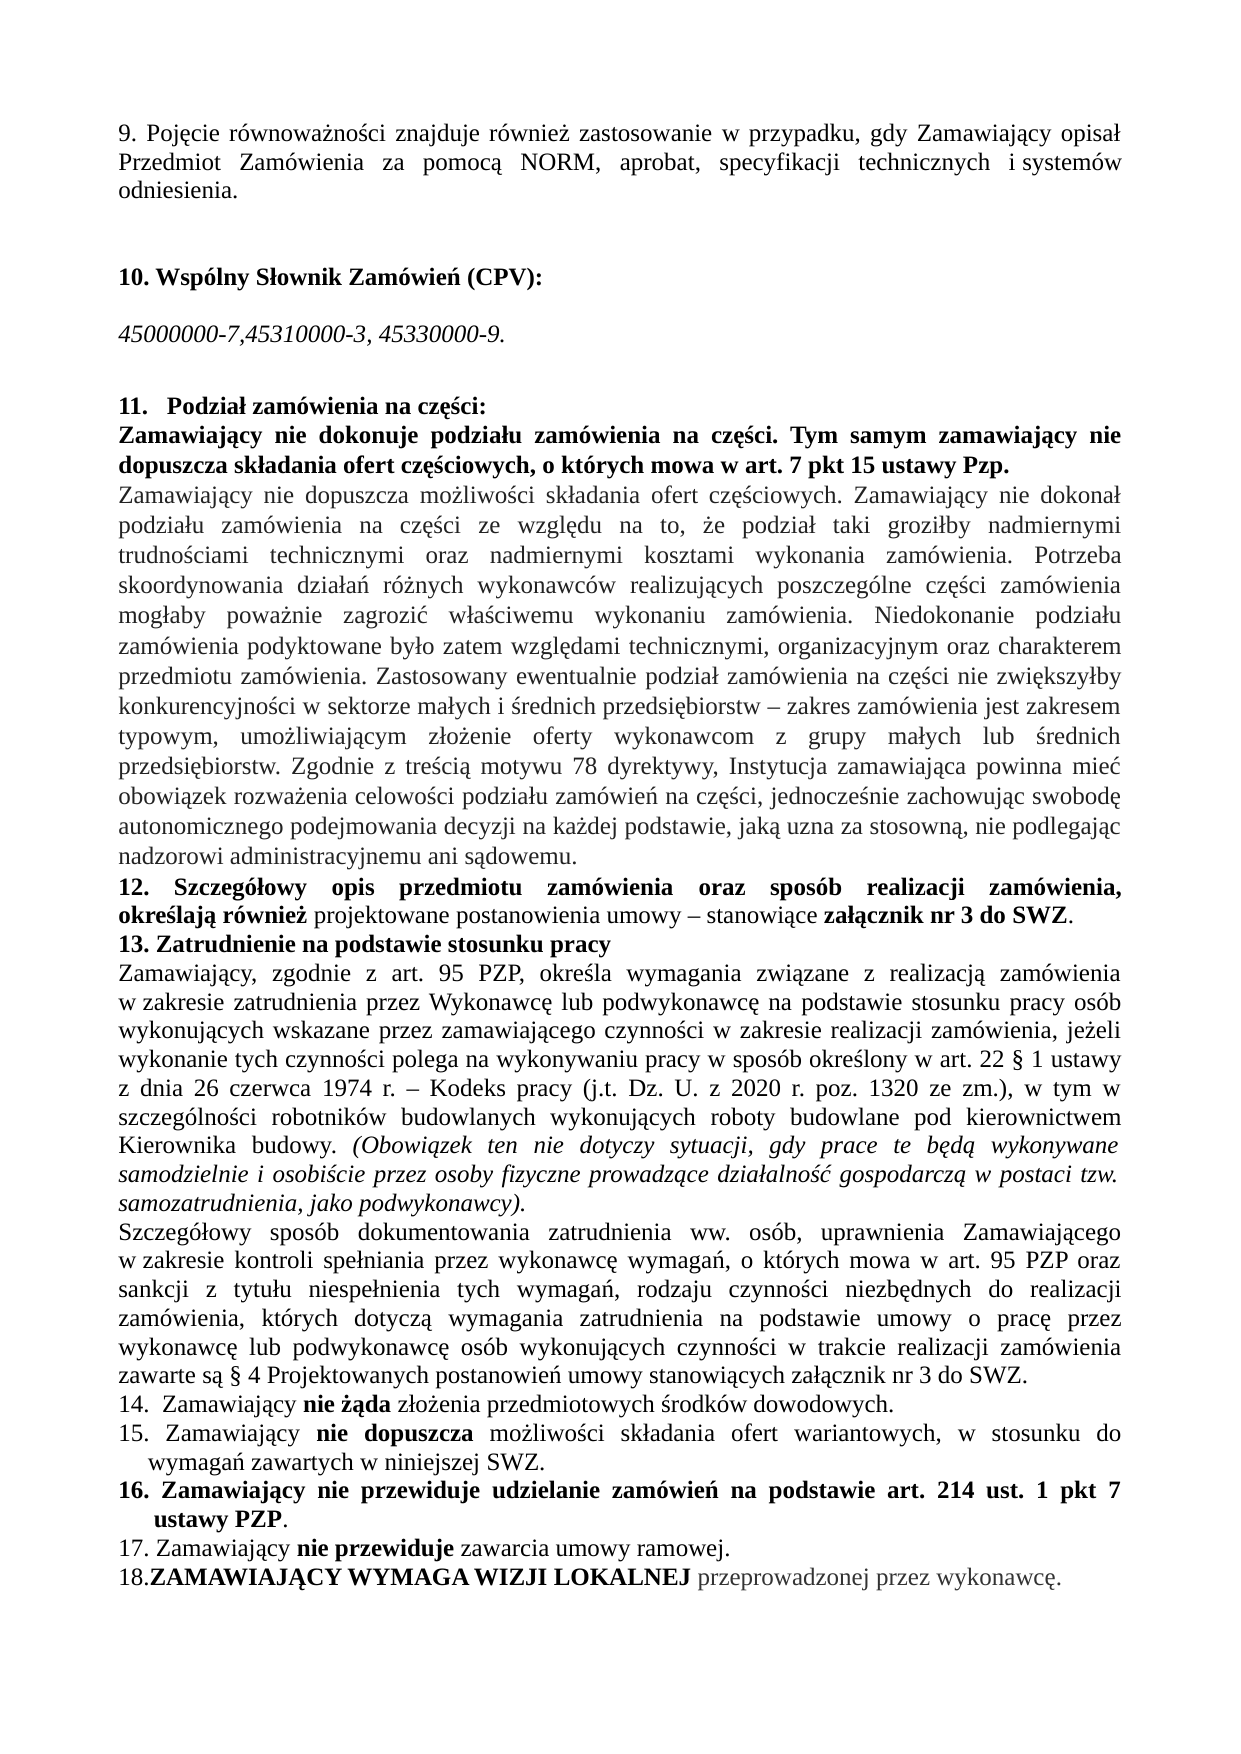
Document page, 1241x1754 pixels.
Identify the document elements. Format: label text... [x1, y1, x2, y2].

text Zamawiający, zgodnie z art. 95 PZP, określa wymagania związane z realizacją zamówienia w zakresie zatrudnienia przez Wykonawcę lub podwykonawcę na podstawie stosunku pracy osób wykonujących wskazane przez zamawiającego czynności w zakresie realizacji zamówienia, jeżeli wykonanie tych czynności polega na wykonywaniu pracy w sposób określony w art. 22 § 1 ustawy z dnia 26 czerwca 1974 r. – Kodeks pracy (j.t. Dz. U. z 2020 r. poz. 1320 ze zm.), w tym w szczególności robotników budowlanych wykonujących roboty budowlane pod kierownictwem Kierownika budowy. (Obowiązek ten nie dotyczy sytuacji, gdy prace te będą wykonywane samodzielnie i osobiście przez osoby fizyczne prowadzące działalność gospodarczą w postaci tzw. samozatrudnienia, jako podwykonawcy). [118, 958, 1122, 1217]
text 17. Zamawiający nie przewiduje zawarcia umowy ramowej. [118, 1533, 1122, 1562]
text Zamawiający nie dokonuje podziału zamówienia na części. Tym samym zamawiający nie dopuszcza składania ofert częściowych, o których mowa w art. 7 pkt 15 ustawy Pzp. [118, 420, 1122, 479]
text 9. Pojęcie równoważności znajduje również zastosowanie w przypadku, gdy Zamawiający opisał Przedmiot Zamówienia za pomocą NORM, aprobat, specyfikacji technicznych i systemów odniesienia. [118, 118, 1122, 204]
text 16. Zamawiający nie przewiduje udzielanie zamówień na podstawie art. 214 ust. 1 pkt 7 ustawy PZP. [118, 1475, 1122, 1533]
text 13. Zatrudnienie na podstawie stosunku pracy [118, 929, 1122, 958]
text 10. Wspólny Słownik Zamówień (CPV): [118, 262, 1122, 291]
text 18.ZAMAWIAJĄCY WYMAGA WIZJI LOKALNEJ przeprowadzonej przez wykonawcę. [118, 1562, 1122, 1590]
text 15. Zamawiający nie dopuszcza możliwości składania ofert wariantowych, w stosunku do wymagań zawartych w niniejszej SWZ. [118, 1418, 1122, 1475]
text 45000000-7,45310000-3, 45330000-9. [118, 319, 1122, 348]
text 11. Podział zamówienia na części: [118, 391, 1122, 420]
text 12. Szczegółowy opis przedmiotu zamówienia oraz sposób realizacji zamówienia, określają również projektowane postanowienia umowy – stanowiące załącznik nr 3 do SWZ. [118, 872, 1122, 929]
text Szczegółowy sposób dokumentowania zatrudnienia ww. osób, uprawnienia Zamawiającego w zakresie kontroli spełniania przez wykonawcę wymagań, o których mowa w art. 95 PZP oraz sankcji z tytułu niespełnienia tych wymagań, rodzaju czynności niezbędnych do realizacji zamówienia, których dotyczą wymagania zatrudnienia na podstawie umowy o pracę przez wykonawcę lub podwykonawcę osób wykonujących czynności w trakcie realizacji zamówienia zawarte są § 4 Projektowanych postanowień umowy stanowiących załącznik nr 3 do SWZ. [118, 1217, 1122, 1389]
text 14. Zamawiający nie żąda złożenia przedmiotowych środków dowodowych. [118, 1389, 1122, 1418]
text Zamawiający nie dopuszcza możliwości składania ofert częściowych. Zamawiający nie dokonał podziału zamówienia na części ze względu na to, że podział taki groziłby nadmiernymi trudnościami technicznymi oraz nadmiernymi kosztami wykonania zamówienia. Potrzeba skoordynowania działań różnych wykonawców realizujących poszczególne części zamówienia mogłaby poważnie zagrozić właściwemu wykonaniu zamówienia. Niedokonanie podziału zamówienia podyktowane było zatem względami technicznymi, organizacyjnym oraz charakterem przedmiotu zamówienia. Zastosowany ewentualnie podział zamówienia na części nie zwiększyłby konkurencyjności w sektorze małych i średnich przedsiębiorstw – zakres zamówienia jest zakresem typowym, umożliwiającym złożenie oferty wykonawcom z grupy małych lub średnich przedsiębiorstw. Zgodnie z treścią motywu 78 dyrektywy, Instytucja zamawiająca powinna mieć obowiązek rozważenia celowości podziału zamówień na części, jednocześnie zachowując swobodę autonomicznego podejmowania decyzji na każdej podstawie, jaką uzna za stosowną, nie podlegając nadzorowi administracyjnemu ani sądowemu. [118, 480, 1122, 870]
